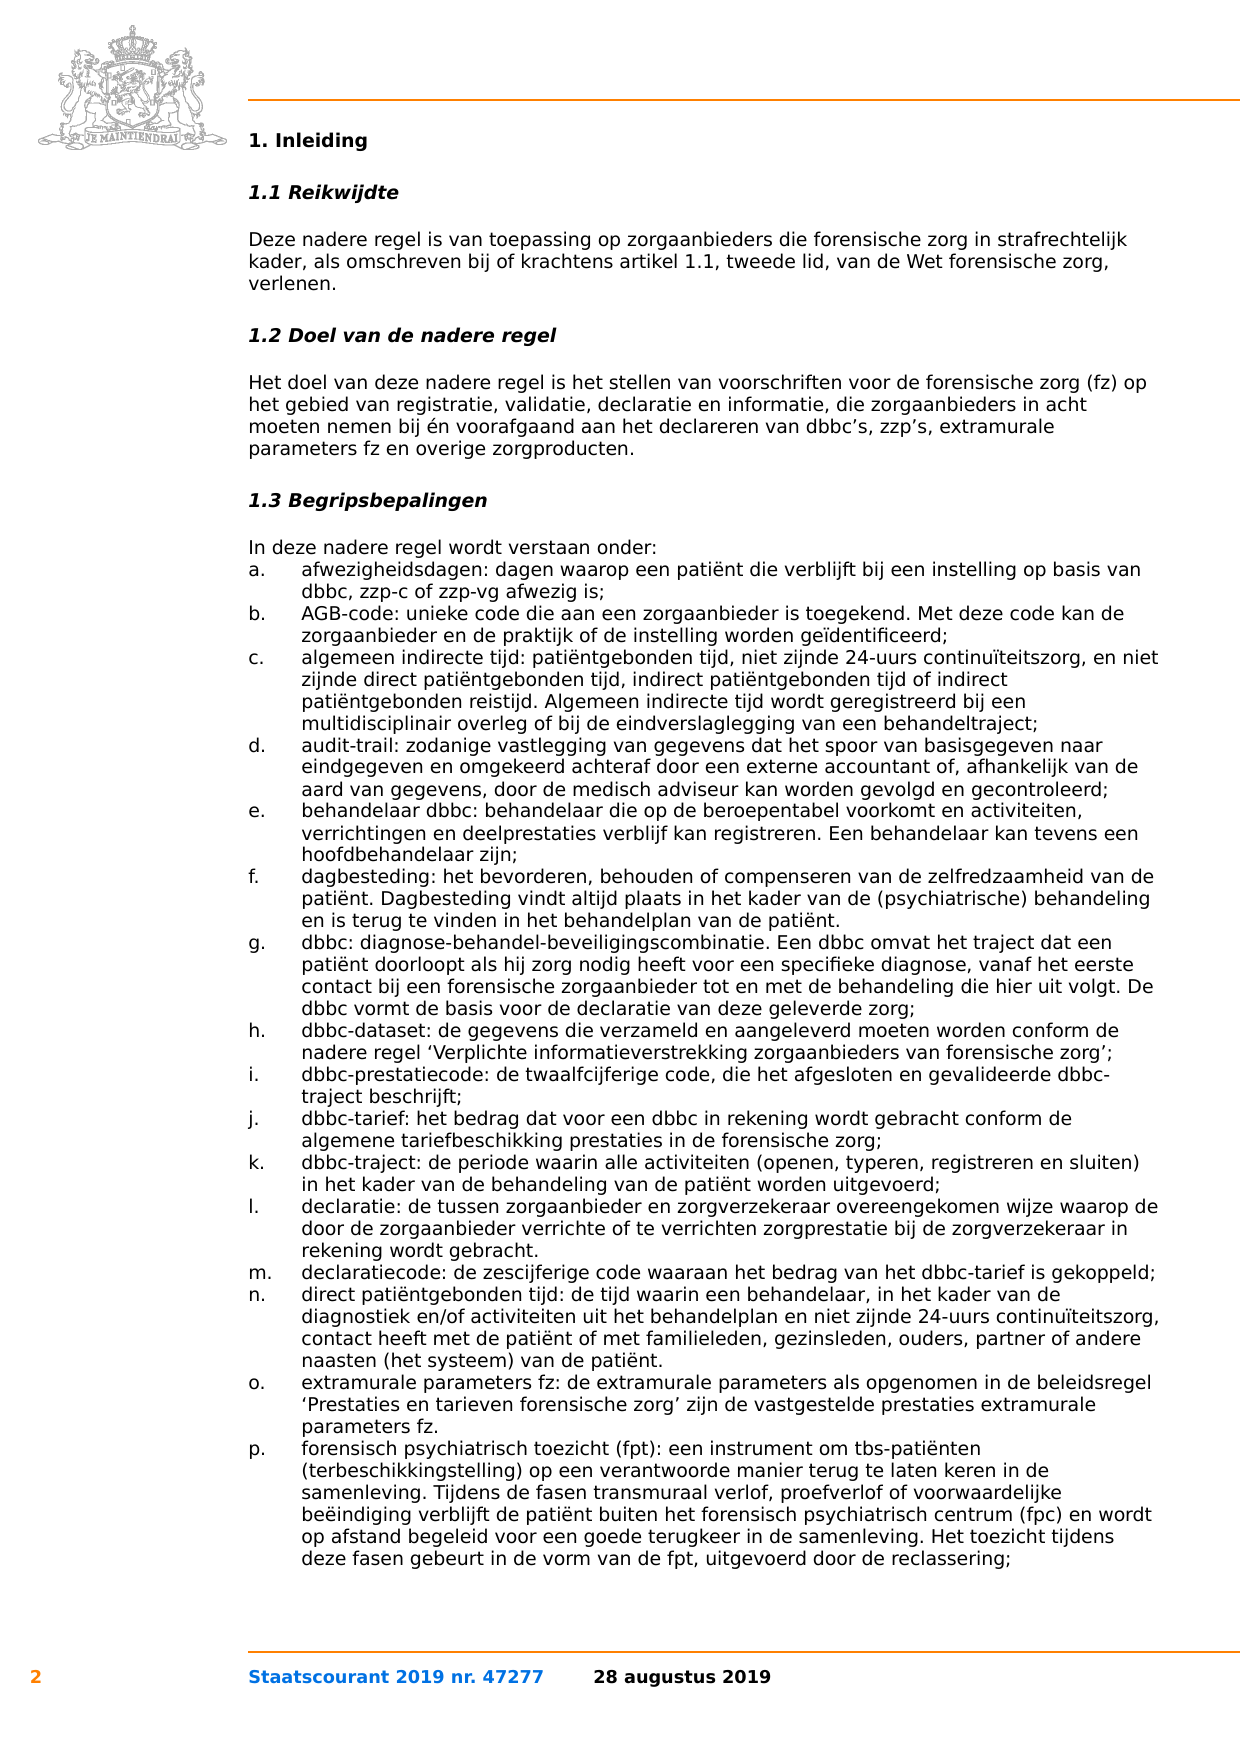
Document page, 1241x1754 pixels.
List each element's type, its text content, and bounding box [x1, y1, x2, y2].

text l. declaratie: de tussen zorgaanbieder en zorgverzekeraar overeengekomen wijze waarop de door de zorgaanbieder verrichte of te verrichten zorgprestatie bij de zorgverzekeraar in rekening wordt gebracht. [248, 1196, 1163, 1262]
text g. dbbc: diagnose-behandel-beveiligingscombinatie. Een dbbc omvat het traject dat een patiënt doorloopt als hij zorg nodig heeft voor een specifieke diagnose, vanaf het eerste contact bij een forensische zorgaanbieder tot en met de behandeling die hier uit volgt. De dbbc vormt de basis voor de declaratie van deze geleverde zorg; [248, 932, 1163, 1020]
text k. dbbc-traject: de periode waarin alle activiteiten (openen, typeren, registreren en sluiten) in het kader van de behandeling van de patiënt worden uitgevoerd; [248, 1152, 1163, 1196]
text c. algemeen indirecte tijd: patiëntgebonden tijd, niet zijnde 24-uurs continuïteitszorg, en niet zijnde direct patiëntgebonden tijd, indirect patiëntgebonden tijd of indirect patiëntgebonden reistijd. Algemeen indirecte tijd wordt geregistreerd bij een multidisciplinair overleg of bij de eindverslaglegging van een behandeltraject; [248, 647, 1163, 734]
text a. afwezigheidsdagen: dagen waarop een patiënt die verblijft bij een instelling op basis van dbbc, zzp-c of zzp-vg afwezig is; [248, 559, 1163, 603]
picture [38, 25, 227, 150]
subtitle 1.3 Begripsbepalingen [248, 490, 1163, 512]
subtitle 1. Inleiding [248, 130, 1163, 152]
text o. extramurale parameters fz: de extramurale parameters als opgenomen in de beleidsregel ‘Prestaties en tarieven forensische zorg’ zijn de vastgestelde prestaties extramurale parameters fz. [248, 1372, 1163, 1438]
text f. dagbesteding: het bevorderen, behouden of compenseren van de zelfredzaamheid van de patiënt. Dagbesteding vindt altijd plaats in het kader van de (psychiatrische) behandeling en is terug te vinden in het behandelplan van de patiënt. [248, 866, 1163, 932]
text i. dbbc-prestatiecode: de twaalfcijferige code, die het afgesloten en gevalideerde dbbc-traject beschrijft; [248, 1064, 1163, 1108]
text p. forensisch psychiatrisch toezicht (fpt): een instrument om tbs-patiënten (terbeschikkingstelling) op een verantwoorde manier terug te laten keren in de samenleving. Tijdens de fasen transmuraal verlof, proefverlof of voorwaardelijke beëindiging verblijft de patiënt buiten het forensisch psychiatrisch centrum (fpc) en wordt op afstand begeleid voor een goede terugkeer in de samenleving. Het toezicht tijdens deze fasen gebeurt in de vorm van de fpt, uitgevoerd door de reclassering; [248, 1438, 1163, 1570]
text b. AGB-code: unieke code die aan een zorgaanbieder is toegekend. Met deze code kan de zorgaanbieder en de praktijk of de instelling worden geïdentificeerd; [248, 603, 1163, 647]
text h. dbbc-dataset: de gegevens die verzameld en aangeleverd moeten worden conform de nadere regel ‘Verplichte informatieverstrekking zorgaanbieders van forensische zorg’; [248, 1020, 1163, 1064]
text j. dbbc-tarief: het bedrag dat voor een dbbc in rekening wordt gebracht conform de algemene tariefbeschikking prestaties in de forensische zorg; [248, 1108, 1163, 1152]
text e. behandelaar dbbc: behandelaar die op de beroepentabel voorkomt en activiteiten, verrichtingen en deelprestaties verblijf kan registreren. Een behandelaar kan tevens een hoofdbehandelaar zijn; [248, 800, 1163, 866]
text Deze nadere regel is van toepassing op zorgaanbieders die forensische zorg in strafrechtelijk kader, als omschreven bij of krachtens artikel 1.1, tweede lid, van de Wet forensische zorg, verlenen. [248, 229, 1163, 295]
text m. declaratiecode: de zescijferige code waaraan het bedrag van het dbbc-tarief is gekoppeld; [248, 1262, 1163, 1284]
text In deze nadere regel wordt verstaan onder: [248, 537, 1163, 559]
subtitle 1.1 Reikwijdte [248, 182, 1163, 204]
text d. audit-trail: zodanige vastlegging van gegevens dat het spoor van basisgegeven naar eindgegeven en omgekeerd achteraf door een externe accountant of, afhankelijk van de aard van gegevens, door de medisch adviseur kan worden gevolgd en gecontroleerd; [248, 734, 1163, 800]
text n. direct patiëntgebonden tijd: de tijd waarin een behandelaar, in het kader van de diagnostiek en/of activiteiten uit het behandelplan en niet zijnde 24-uurs continuïteitszorg, contact heeft met de patiënt of met familieleden, gezinsleden, ouders, partner of andere naasten (het systeem) van de patiënt. [248, 1284, 1163, 1372]
subtitle 1.2 Doel van de nadere regel [248, 325, 1163, 347]
text Het doel van deze nadere regel is het stellen van voorschriften voor de forensische zorg (fz) op het gebied van registratie, validatie, declaratie en informatie, die zorgaanbieders in acht moeten nemen bij én voorafgaand aan het declareren van dbbc’s, zzp’s, extramurale parameters fz en overige zorgproducten. [248, 372, 1163, 460]
